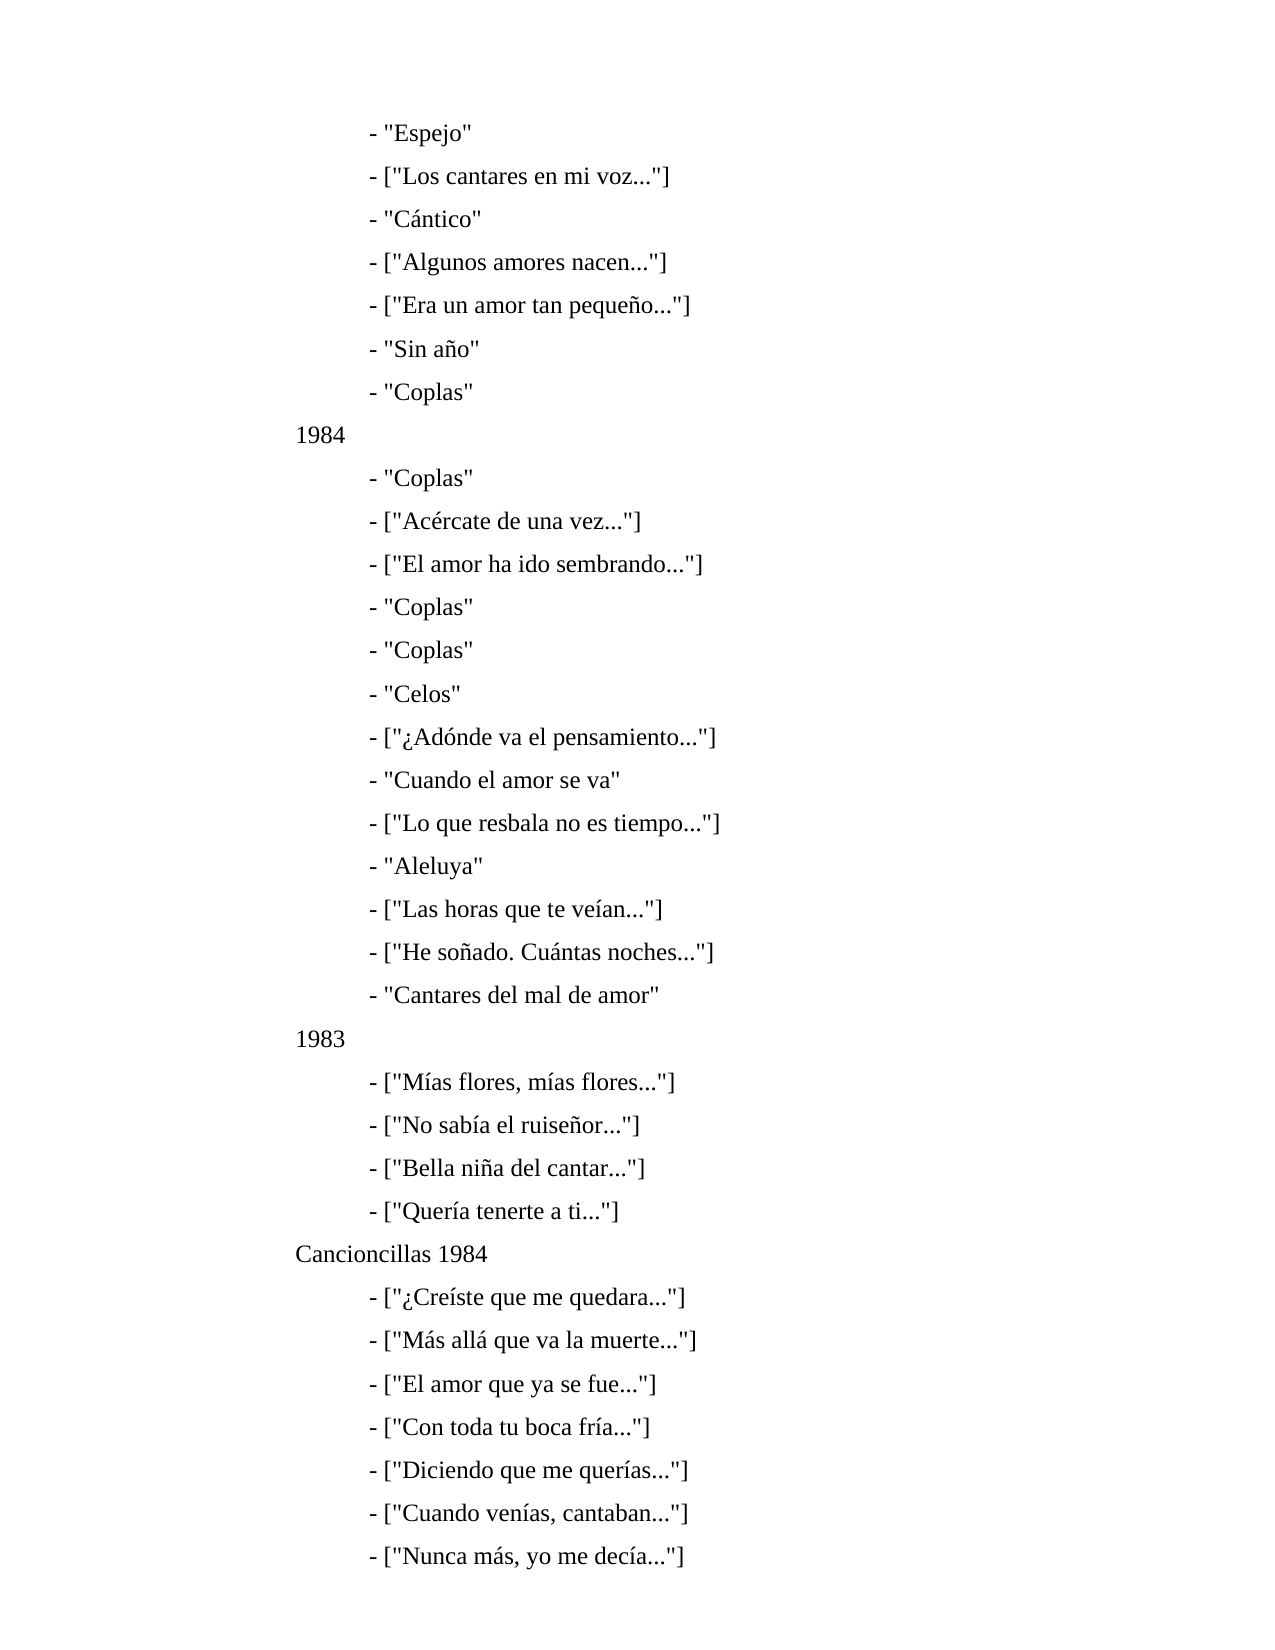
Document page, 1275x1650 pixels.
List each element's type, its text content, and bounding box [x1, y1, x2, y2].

text - ["¿Adónde va el pensamiento..."] [148, 722, 1127, 751]
text - "Coplas" [148, 592, 1127, 621]
text - ["Nunca más, yo me decía..."] [148, 1541, 1127, 1570]
text - "Cantares del mal de amor" [148, 981, 1127, 1009]
text - ["Era un amor tan pequeño..."] [148, 291, 1127, 319]
text - ["Diciendo que me querías..."] [148, 1455, 1127, 1484]
text - ["El amor que ya se fue..."] [148, 1369, 1127, 1397]
text Cancioncillas 1984 [148, 1239, 1127, 1268]
text - "Coplas" [148, 463, 1127, 492]
text - "Celos" [148, 679, 1127, 707]
text - "Cántico" [148, 204, 1127, 233]
text - "Coplas" [148, 377, 1127, 406]
text - ["No sabía el ruiseñor..."] [148, 1110, 1127, 1139]
text - "Coplas" [148, 636, 1127, 664]
text - ["Más allá que va la muerte..."] [148, 1326, 1127, 1354]
text - ["¿Creíste que me quedara..."] [148, 1282, 1127, 1311]
text - ["Con toda tu boca fría..."] [148, 1412, 1127, 1441]
text - "Sin año" [148, 334, 1127, 362]
text - "Aleluya" [148, 851, 1127, 880]
text - ["Las horas que te veían..."] [148, 894, 1127, 923]
text - ["Mías flores, mías flores..."] [148, 1067, 1127, 1096]
text 1983 [148, 1024, 1127, 1052]
text - ["Algunos amores nacen..."] [148, 247, 1127, 276]
text - ["Acércate de una vez..."] [148, 506, 1127, 535]
text - "Cuando el amor se va" [148, 765, 1127, 794]
text - ["Cuando venías, cantaban..."] [148, 1498, 1127, 1527]
text - ["Quería tenerte a ti..."] [148, 1196, 1127, 1225]
text - ["Lo que resbala no es tiempo..."] [148, 808, 1127, 837]
text - ["He soñado. Cuántas noches..."] [148, 937, 1127, 966]
text - "Espejo" [148, 118, 1127, 147]
text - ["Bella niña del cantar..."] [148, 1153, 1127, 1182]
text 1984 [148, 420, 1127, 449]
text - ["El amor ha ido sembrando..."] [148, 549, 1127, 578]
text - ["Los cantares en mi voz..."] [148, 161, 1127, 190]
